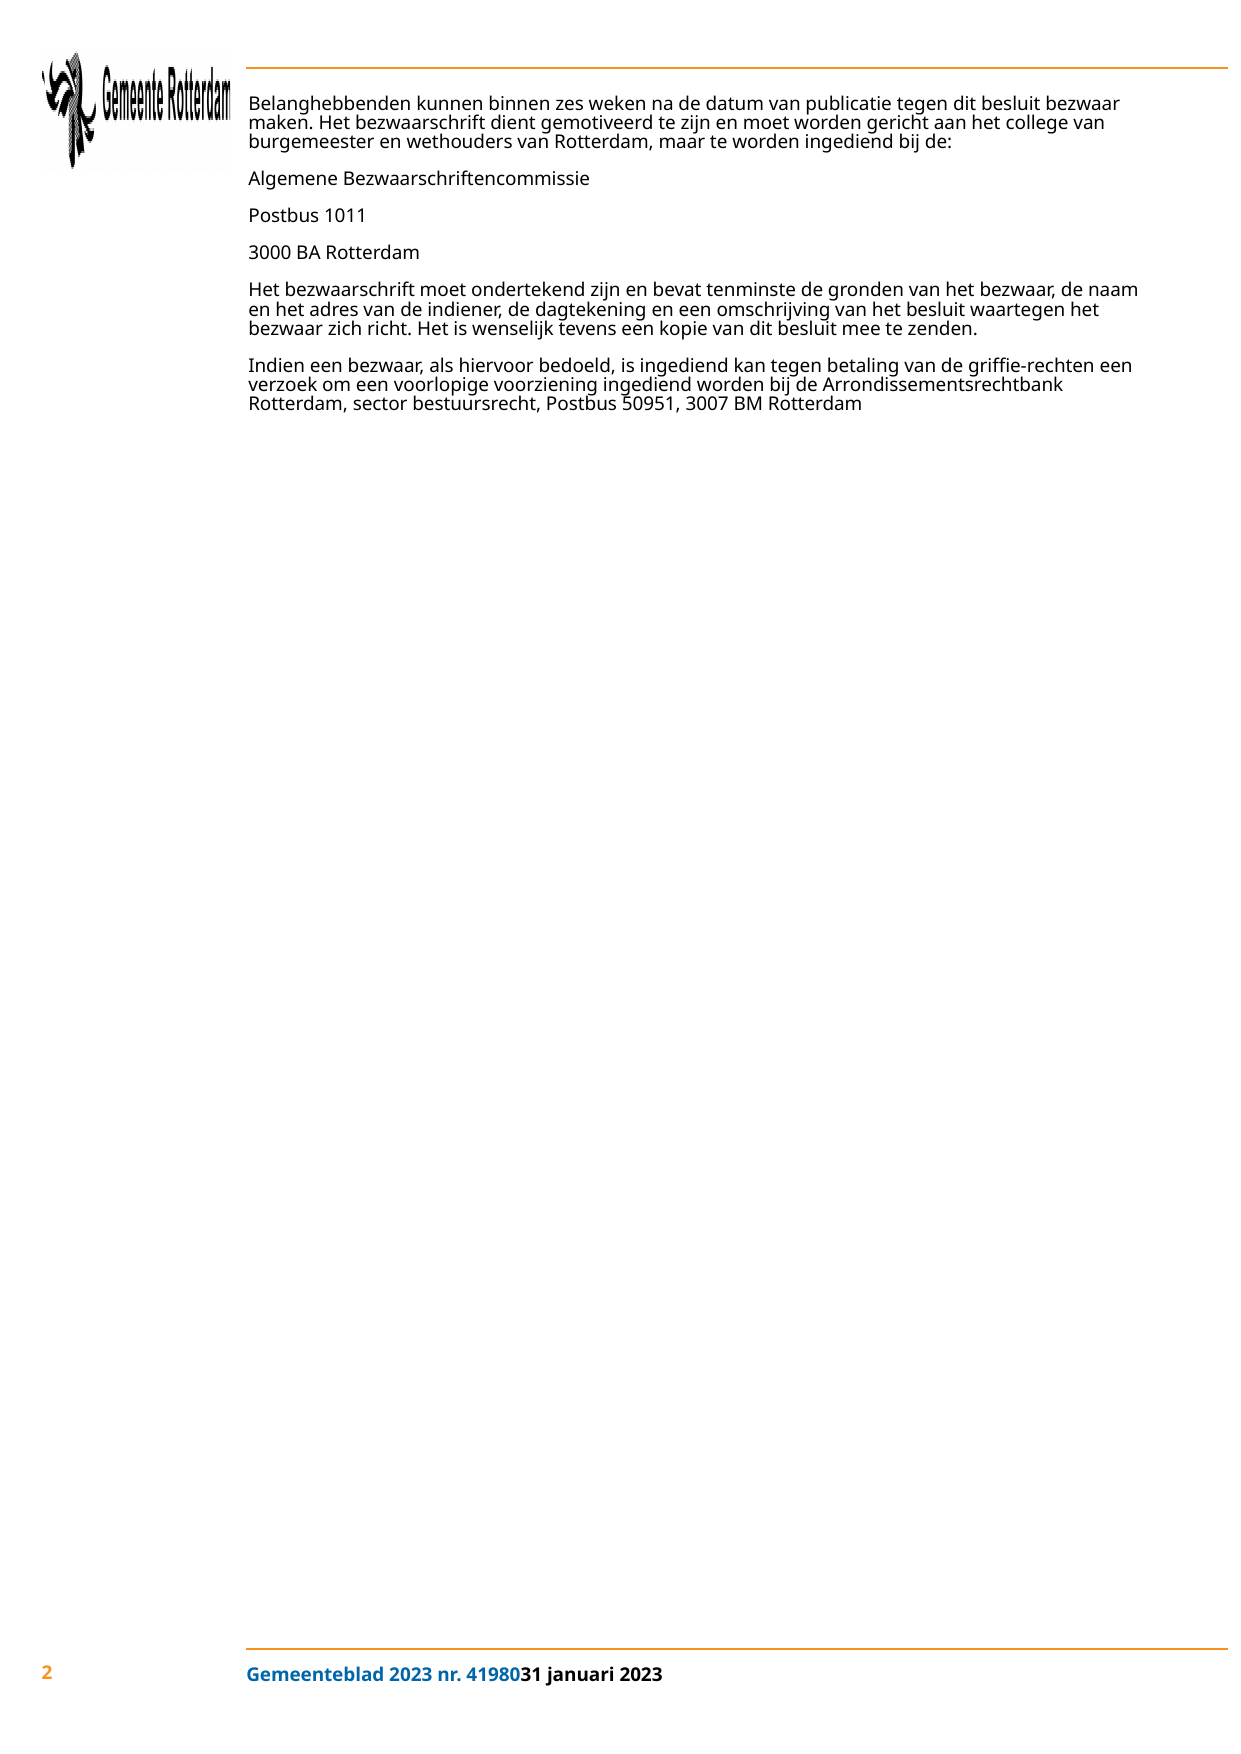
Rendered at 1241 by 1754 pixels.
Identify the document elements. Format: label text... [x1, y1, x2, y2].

text Belanghebbenden kunnen binnen zes weken na de datum van publicatie tegen dit besluit bezwaar maken. Het bezwaarschrift dient gemotiveerd te zijn en moet worden gericht aan het college van burgemeester en wethouders van Rotterdam, maar te worden ingediend bij de: [248, 95, 1152, 153]
picture [41, 47, 231, 172]
text Indien een bezwaar, als hiervoor bedoeld, is ingediend kan tegen betaling van de griffie-rechten een verzoek om een voorlopige voorziening ingediend worden bij de Arrondissementsrechtbank Rotterdam, sector bestuursrecht, Postbus 50951, 3007 BM Rotterdam [248, 357, 1152, 415]
text Postbus 1011 [248, 207, 1152, 227]
text Het bezwaarschrift moet ondertekend zijn en bevat tenminste de gronden van het bezwaar, de naam en het adres van de indiener, de dagtekening en een omschrijving van het besluit waartegen het bezwaar zich richt. Het is wenselijk tevens een kopie van dit besluit mee te zenden. [248, 281, 1152, 339]
text Algemene Bezwaarschriftencommissie [248, 170, 1152, 190]
text 3000 BA Rotterdam [248, 244, 1152, 264]
